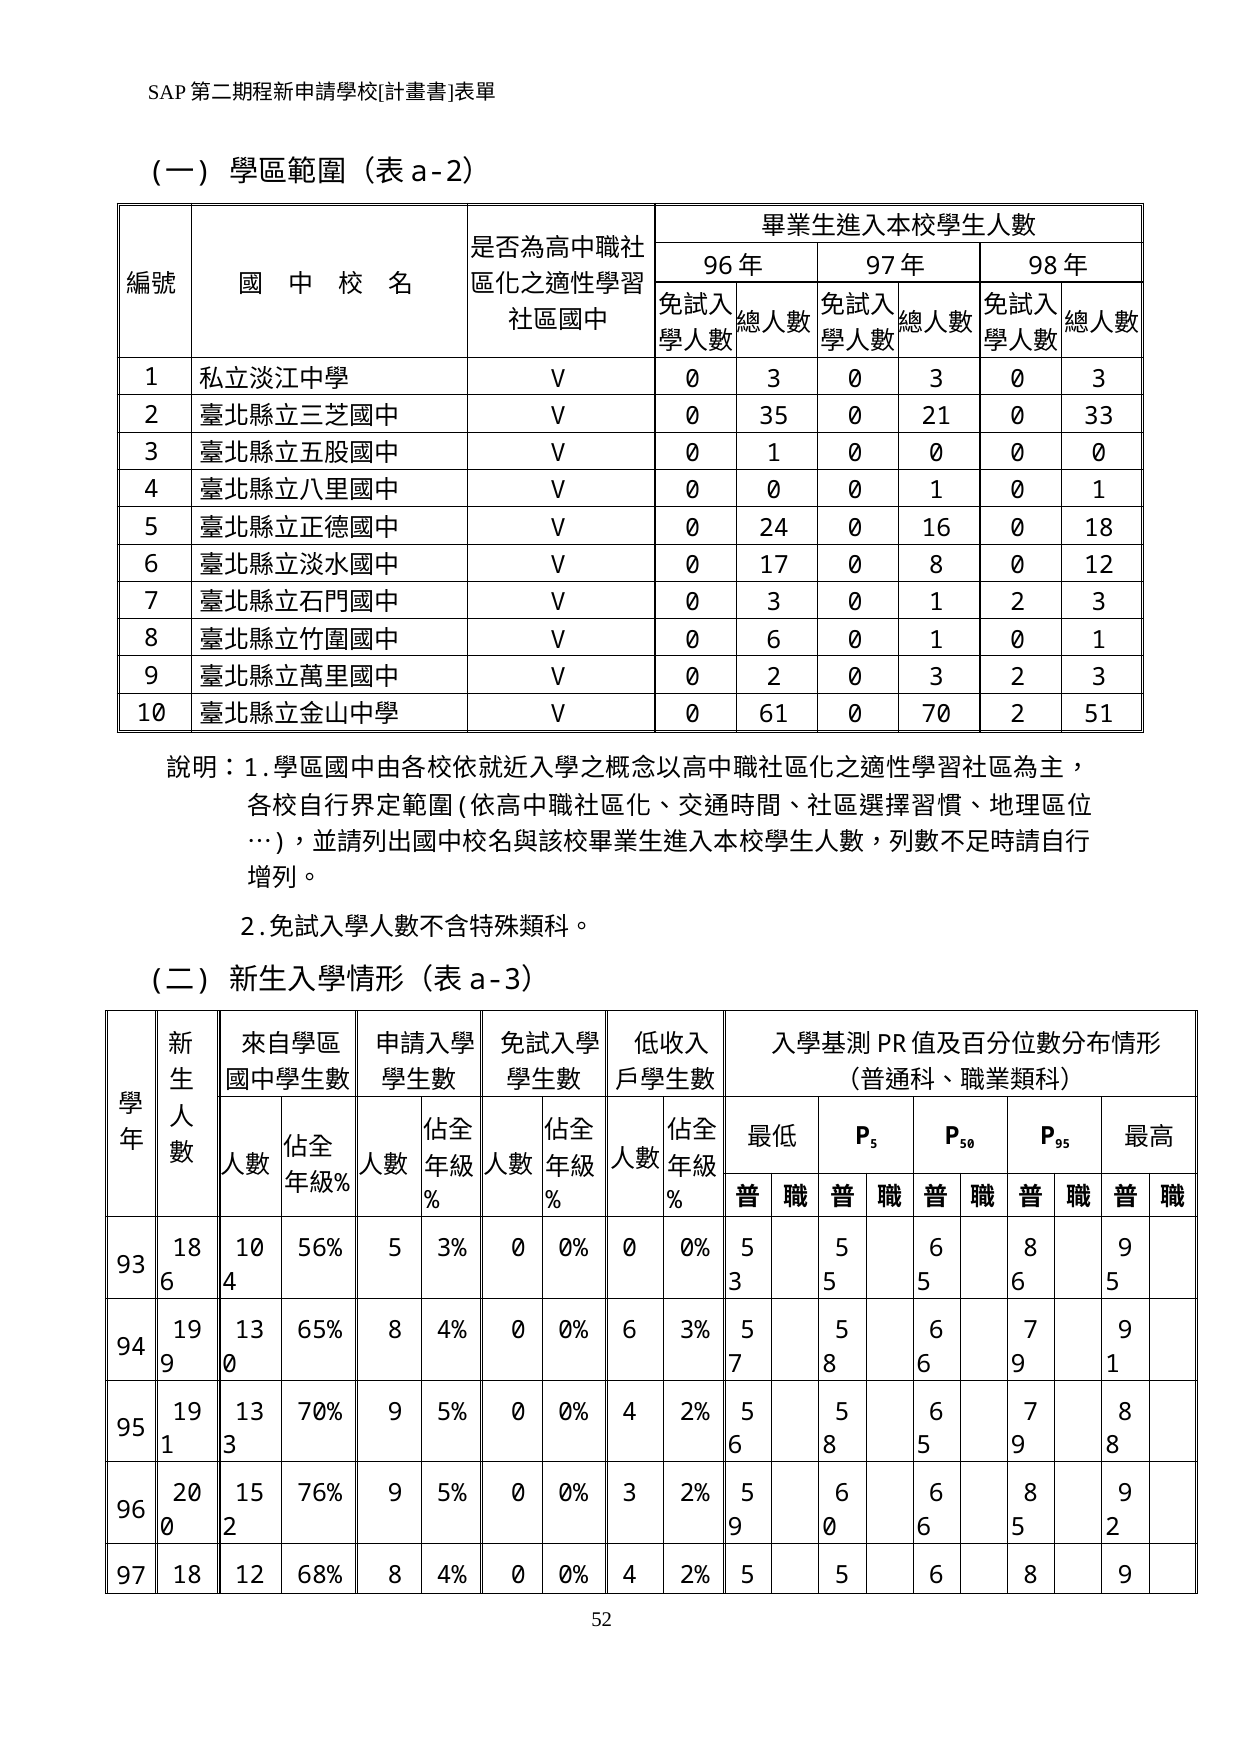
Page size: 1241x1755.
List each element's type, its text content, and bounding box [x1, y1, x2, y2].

table_cell 2% [664, 1462, 723, 1543]
table_cell 60 [819, 1462, 866, 1543]
table_cell 0% [543, 1217, 605, 1298]
table_cell 51 [1062, 694, 1141, 730]
table_cell 臺北縣立三芝國中 [192, 395, 467, 432]
table_cell 0 [818, 656, 898, 693]
table_cell 85 [1008, 1462, 1054, 1543]
table_cell 65 [914, 1381, 960, 1461]
table_cell [772, 1299, 818, 1379]
table_cell 0 [981, 545, 1061, 581]
table_cell 臺北縣立萬里國中 [192, 656, 467, 693]
table_cell 88 [1102, 1381, 1149, 1461]
table_cell [772, 1462, 818, 1543]
table_cell 92 [1102, 1462, 1149, 1543]
table_cell 55 [819, 1217, 866, 1298]
table_cell 臺北縣立正德國中 [192, 507, 467, 543]
table_cell P50 [914, 1097, 1007, 1173]
table_cell 0% [543, 1381, 605, 1461]
table_cell V [468, 545, 654, 581]
table_cell [961, 1381, 1007, 1461]
table_cell 0 [818, 619, 898, 655]
table_cell 臺北縣立竹圍國中 [192, 619, 467, 655]
table_cell 7 [120, 582, 191, 618]
table_cell 3 [737, 358, 817, 394]
table_cell 臺北縣立五股國中 [192, 433, 467, 469]
table_cell 199 [158, 1299, 217, 1379]
table_cell 0 [656, 433, 736, 469]
table_cell 0 [483, 1544, 542, 1593]
table_cell 9 [358, 1462, 421, 1543]
table_cell 0 [818, 470, 898, 506]
table_cell V [468, 694, 654, 730]
table_cell 3 [899, 358, 979, 394]
table_cell 0 [818, 507, 898, 543]
table_cell V [468, 395, 654, 432]
table_cell 免試入學人數 [981, 283, 1061, 357]
table_cell 59 [726, 1462, 771, 1543]
table_cell 95 [1102, 1217, 1149, 1298]
table_cell 2 [981, 694, 1061, 730]
table_cell 總人數 [899, 283, 979, 357]
table_cell 0 [981, 395, 1061, 432]
table_cell 5% [422, 1462, 480, 1543]
table_cell 1 [737, 433, 817, 469]
table_cell 臺北縣立金山中學 [192, 694, 467, 730]
table_cell 1 [899, 470, 979, 506]
table_cell 臺北縣立八里國中 [192, 470, 467, 506]
table_cell 佔全年級% [664, 1097, 723, 1216]
table_cell 職 [961, 1174, 1007, 1216]
table_cell 0 [656, 358, 736, 394]
table_cell 95 [108, 1381, 155, 1461]
table_header 編號 [120, 206, 191, 357]
table_cell 0 [483, 1462, 542, 1543]
table_cell 佔全年級% [543, 1097, 605, 1216]
table_cell 5% [422, 1381, 480, 1461]
table_cell 4 [608, 1544, 663, 1593]
table_cell [1055, 1544, 1101, 1593]
table_cell 58 [819, 1299, 866, 1379]
table_cell 3 [1062, 358, 1141, 394]
table_cell 4 [120, 470, 191, 506]
table_cell 2% [664, 1544, 723, 1593]
table_cell 0 [818, 582, 898, 618]
table_cell 66 [914, 1462, 960, 1543]
table_cell [867, 1299, 913, 1379]
table_cell 普 [726, 1174, 771, 1216]
table_cell 0 [656, 656, 736, 693]
table_cell 0 [608, 1217, 663, 1298]
table_cell [961, 1217, 1007, 1298]
table_cell V [468, 582, 654, 618]
table_cell [867, 1217, 913, 1298]
table_cell V [468, 358, 654, 394]
table_cell V [468, 433, 654, 469]
table_header 新生人數 [158, 1011, 217, 1216]
table_cell 9 [1102, 1544, 1149, 1593]
table_cell 10 [120, 694, 191, 730]
table_cell 6 [914, 1544, 960, 1593]
table_cell 16 [899, 507, 979, 543]
table_cell 職 [1055, 1174, 1101, 1216]
table_cell 0 [899, 433, 979, 469]
table_cell 33 [1062, 395, 1141, 432]
table_cell 58 [819, 1381, 866, 1461]
table_cell 0 [656, 545, 736, 581]
table_cell 133 [221, 1381, 281, 1461]
table_cell 3% [422, 1217, 480, 1298]
table_cell 6 [737, 619, 817, 655]
table_cell 94 [108, 1299, 155, 1379]
table_header 學年 [108, 1011, 155, 1216]
text (二) 新生入學情形（表a-3） [148, 955, 1093, 998]
table_cell 9 [358, 1381, 421, 1461]
table_cell 152 [221, 1462, 281, 1543]
table_cell 2 [120, 395, 191, 432]
table_cell 3 [1062, 582, 1141, 618]
table_cell 免試入學人數 [656, 283, 736, 357]
table_cell 人數 [358, 1097, 421, 1216]
table_cell 2 [737, 656, 817, 693]
table_cell 最高 [1102, 1097, 1195, 1173]
table_cell 1 [1062, 470, 1141, 506]
table_cell 8 [1008, 1544, 1054, 1593]
table_cell [1150, 1381, 1195, 1461]
table_cell 0 [656, 507, 736, 543]
table_cell 私立淡江中學 [192, 358, 467, 394]
table_cell P95 [1008, 1097, 1101, 1173]
table_cell [1055, 1381, 1101, 1461]
table_cell 53 [726, 1217, 771, 1298]
table_cell V [468, 470, 654, 506]
table_cell 0 [656, 470, 736, 506]
table_cell 普 [914, 1174, 960, 1216]
table_cell 0 [483, 1299, 542, 1379]
table_cell 191 [158, 1381, 217, 1461]
table_cell 2% [664, 1381, 723, 1461]
table_cell 18 [158, 1544, 217, 1593]
table_cell 200 [158, 1462, 217, 1543]
table_cell 56% [282, 1217, 355, 1298]
table_cell 0 [483, 1217, 542, 1298]
table_cell 17 [737, 545, 817, 581]
table_cell 97 [108, 1544, 155, 1593]
table_cell 1 [120, 358, 191, 394]
table_cell 3 [1062, 656, 1141, 693]
table_cell 3 [608, 1462, 663, 1543]
table_cell 3 [737, 582, 817, 618]
table_cell [1055, 1462, 1101, 1543]
table_cell V [468, 656, 654, 693]
table_header 免試入學學生數 [483, 1011, 605, 1096]
table_cell 3% [664, 1299, 723, 1379]
table_cell 68% [282, 1544, 355, 1593]
table_cell 8 [358, 1544, 421, 1593]
text (一) 學區範圍（表a-2） [148, 148, 1093, 190]
table_cell 130 [221, 1299, 281, 1379]
table_cell 8 [120, 619, 191, 655]
table_cell 4 [608, 1381, 663, 1461]
table_cell 0 [656, 694, 736, 730]
table_cell 職 [867, 1174, 913, 1216]
table_cell 0 [818, 395, 898, 432]
table_cell 96 [108, 1462, 155, 1543]
table_cell 4% [422, 1544, 480, 1593]
table_cell 21 [899, 395, 979, 432]
table_cell [1150, 1462, 1195, 1543]
table_cell 18 [1062, 507, 1141, 543]
table_cell 0 [656, 582, 736, 618]
table_cell 0 [656, 395, 736, 432]
table_header 來自學區國中學生數 [221, 1011, 355, 1096]
table_cell 93 [108, 1217, 155, 1298]
table_header 入學基測PR值及百分位數分布情形 （普通科、職業類科） [726, 1011, 1195, 1096]
table_cell 總人數 [1062, 283, 1141, 357]
table_header 低收入戶學生數 [608, 1011, 723, 1096]
table_cell [772, 1544, 818, 1593]
table_cell P5 [819, 1097, 913, 1173]
table_cell 65% [282, 1299, 355, 1379]
table_cell 職 [1150, 1174, 1195, 1216]
table_cell 5 [120, 507, 191, 543]
table_cell 9 [120, 656, 191, 693]
table_cell 0 [981, 507, 1061, 543]
table_cell 35 [737, 395, 817, 432]
table_cell [961, 1299, 1007, 1379]
table_cell 12 [221, 1544, 281, 1593]
table_cell 2 [981, 582, 1061, 618]
table_cell 2 [981, 656, 1061, 693]
table_cell 70 [899, 694, 979, 730]
table_cell 24 [737, 507, 817, 543]
table_cell 8 [358, 1299, 421, 1379]
table_cell 57 [726, 1299, 771, 1379]
table_cell 4% [422, 1299, 480, 1379]
table_cell 0% [664, 1217, 723, 1298]
table_cell [961, 1462, 1007, 1543]
table_cell [772, 1381, 818, 1461]
table_cell 96年 [656, 243, 817, 281]
table_cell 人數 [221, 1097, 281, 1216]
table_cell 1 [899, 582, 979, 618]
table_cell 0 [818, 433, 898, 469]
table_cell 人數 [608, 1097, 663, 1216]
table_cell 91 [1102, 1299, 1149, 1379]
table_cell 臺北縣立淡水國中 [192, 545, 467, 581]
table_cell 免試入學人數 [818, 283, 898, 357]
table_cell 61 [737, 694, 817, 730]
table_cell 5 [726, 1544, 771, 1593]
table_cell 0 [981, 358, 1061, 394]
table_cell 0% [543, 1462, 605, 1543]
table_cell 0 [656, 619, 736, 655]
table_cell 人數 [483, 1097, 542, 1216]
table_cell 66 [914, 1299, 960, 1379]
table_cell V [468, 507, 654, 543]
table_cell [772, 1217, 818, 1298]
table_cell 56 [726, 1381, 771, 1461]
table_cell V [468, 619, 654, 655]
table_cell 79 [1008, 1299, 1054, 1379]
table_cell 0 [981, 433, 1061, 469]
text 說明：1.學區國中由各校依就近入學之概念以高中職社區化之適性學習社區為主，各校自行界定範圍(依高中職社區化、交通時間、社區選擇習慣、地理區位…)，並請列出國中校名與該校畢業生進入本校學生人數，列數不足時請自行增列。 [148, 746, 1093, 894]
table_cell [1150, 1544, 1195, 1593]
table_cell [1150, 1299, 1195, 1379]
table_cell 186 [158, 1217, 217, 1298]
table_cell 0 [737, 470, 817, 506]
table_cell 職 [772, 1174, 818, 1216]
table_cell [867, 1544, 913, 1593]
table_cell 3 [120, 433, 191, 469]
table_cell 1 [899, 619, 979, 655]
table_cell 0 [818, 358, 898, 394]
table_header 申請入學學生數 [358, 1011, 480, 1096]
table_cell 6 [608, 1299, 663, 1379]
table_cell 79 [1008, 1381, 1054, 1461]
table_cell 97年 [818, 243, 979, 281]
table_cell 0 [818, 545, 898, 581]
table_cell 佔全年級% [282, 1097, 355, 1216]
table_cell 5 [819, 1544, 866, 1593]
table_cell 86 [1008, 1217, 1054, 1298]
table_cell [961, 1544, 1007, 1593]
table_cell 普 [1008, 1174, 1054, 1216]
table_header 國 中 校 名 [192, 206, 467, 357]
table_cell 0% [543, 1544, 605, 1593]
table_cell [867, 1381, 913, 1461]
table_cell 0 [483, 1381, 542, 1461]
table_cell 0 [981, 470, 1061, 506]
table_cell 臺北縣立石門國中 [192, 582, 467, 618]
table_cell 3 [899, 656, 979, 693]
table_cell 0 [1062, 433, 1141, 469]
table_cell 98年 [981, 243, 1141, 281]
table_cell 76% [282, 1462, 355, 1543]
table_cell 104 [221, 1217, 281, 1298]
table_cell 0% [543, 1299, 605, 1379]
table_cell 普 [1102, 1174, 1149, 1216]
table_cell 5 [358, 1217, 421, 1298]
table_cell 70% [282, 1381, 355, 1461]
table_cell 普 [819, 1174, 866, 1216]
table_cell 12 [1062, 545, 1141, 581]
table_cell [1055, 1217, 1101, 1298]
table_cell [1055, 1299, 1101, 1379]
text 2.免試入學人數不含特殊類科。 [236, 906, 1093, 943]
table_header 畢業生進入本校學生人數 [656, 206, 1141, 242]
table_cell 最低 [726, 1097, 818, 1173]
table_cell 佔全年級% [422, 1097, 480, 1216]
table_cell 1 [1062, 619, 1141, 655]
table_cell 6 [120, 545, 191, 581]
table_cell 0 [818, 694, 898, 730]
table_cell [1150, 1217, 1195, 1298]
table_cell [867, 1462, 913, 1543]
table_cell 8 [899, 545, 979, 581]
table_cell 0 [981, 619, 1061, 655]
table_header 是否為高中職社區化之適性學習社區國中 [468, 206, 654, 357]
table_cell 總人數 [737, 283, 817, 357]
table_cell 65 [914, 1217, 960, 1298]
